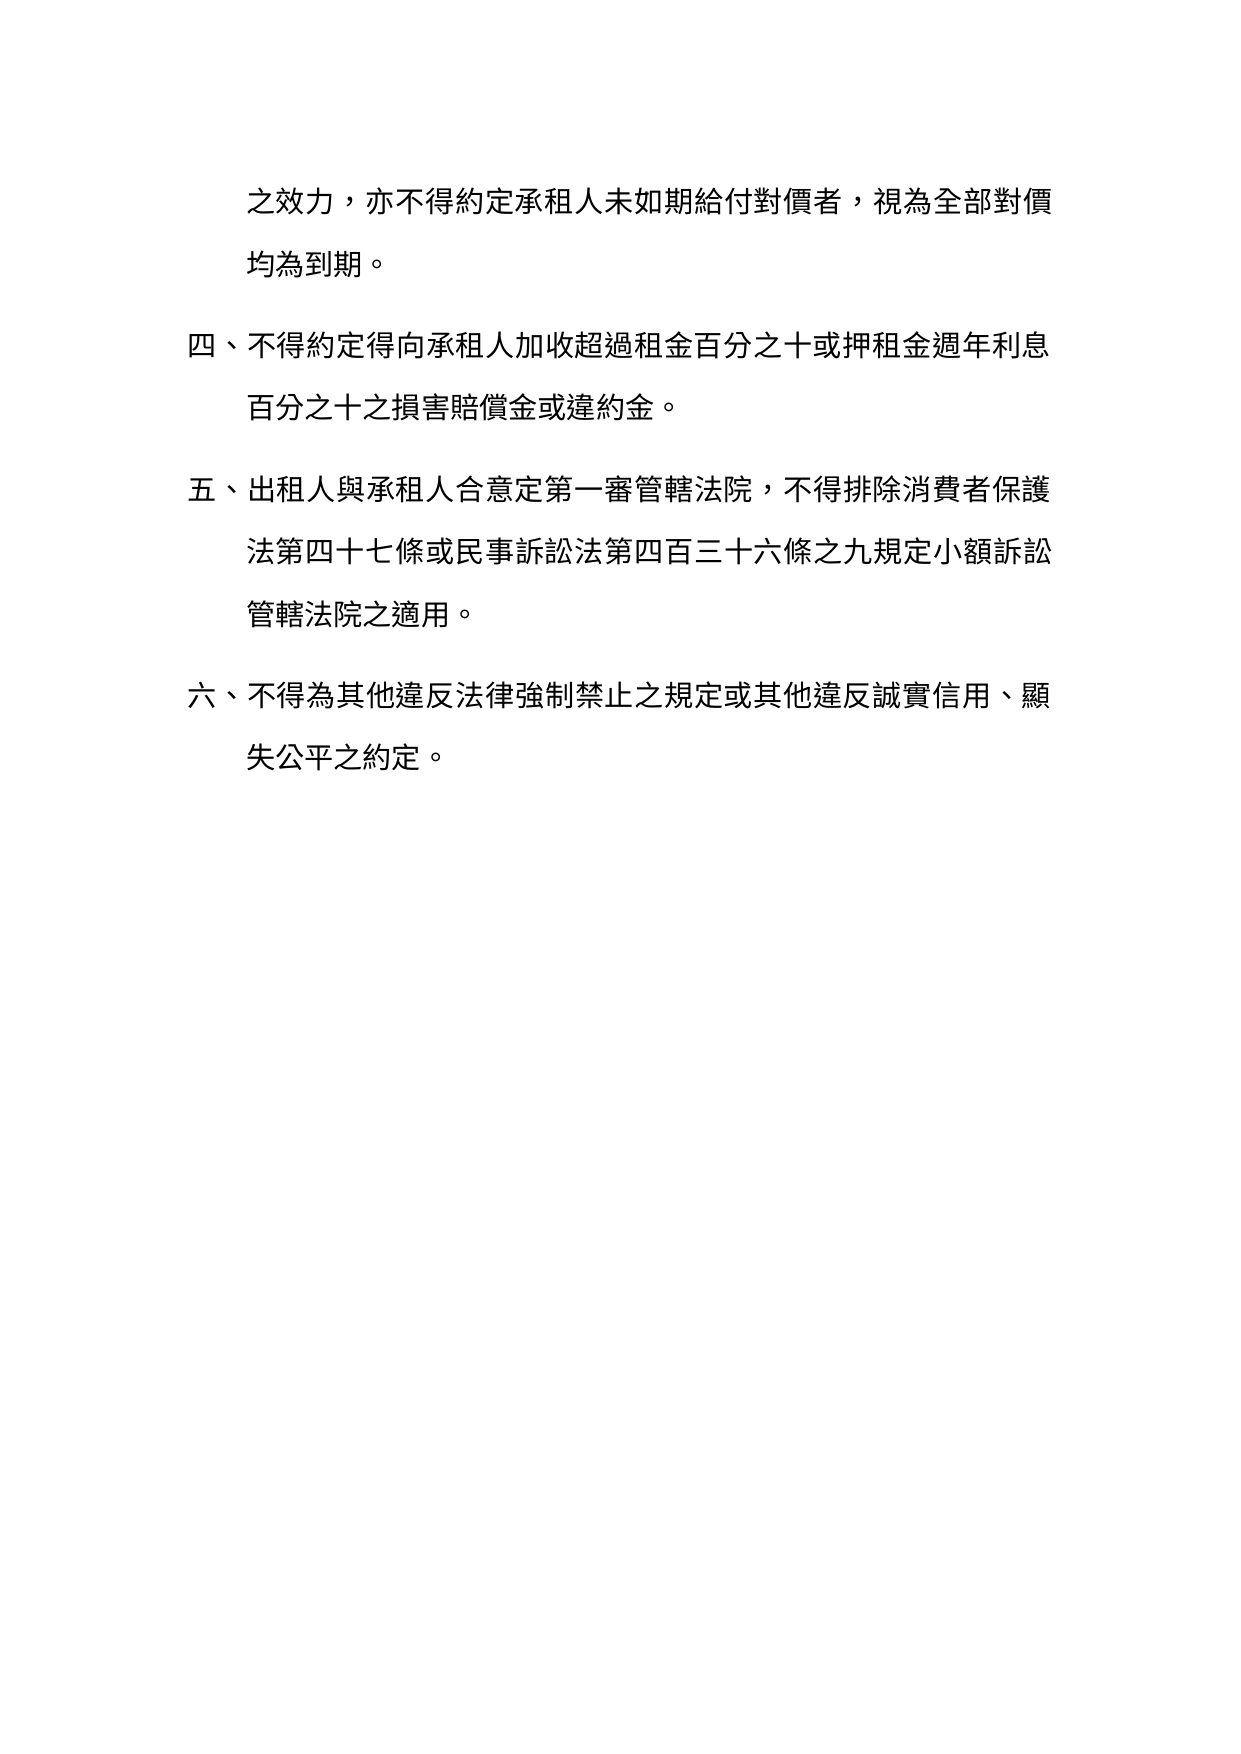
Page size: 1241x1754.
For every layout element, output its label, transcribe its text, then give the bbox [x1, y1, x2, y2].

text 四、不得約定得向承租人加收超過租金百分之十或押租金週年利息百分之十之損害賠償金或違約金。 [187, 302, 1053, 427]
text 五、出租人與承租人合意定第一審管轄法院，不得排除消費者保護法第四十七條或民事訴訟法第四百三十六條之九規定小額訴訟管轄法院之適用。 [187, 446, 1053, 633]
text 六、不得為其他違反法律強制禁止之規定或其他違反誠實信用、顯失公平之約定。 [187, 652, 1053, 777]
text 之效力，亦不得約定承租人未如期給付對價者，視為全部對價均為到期。 [187, 158, 1053, 283]
